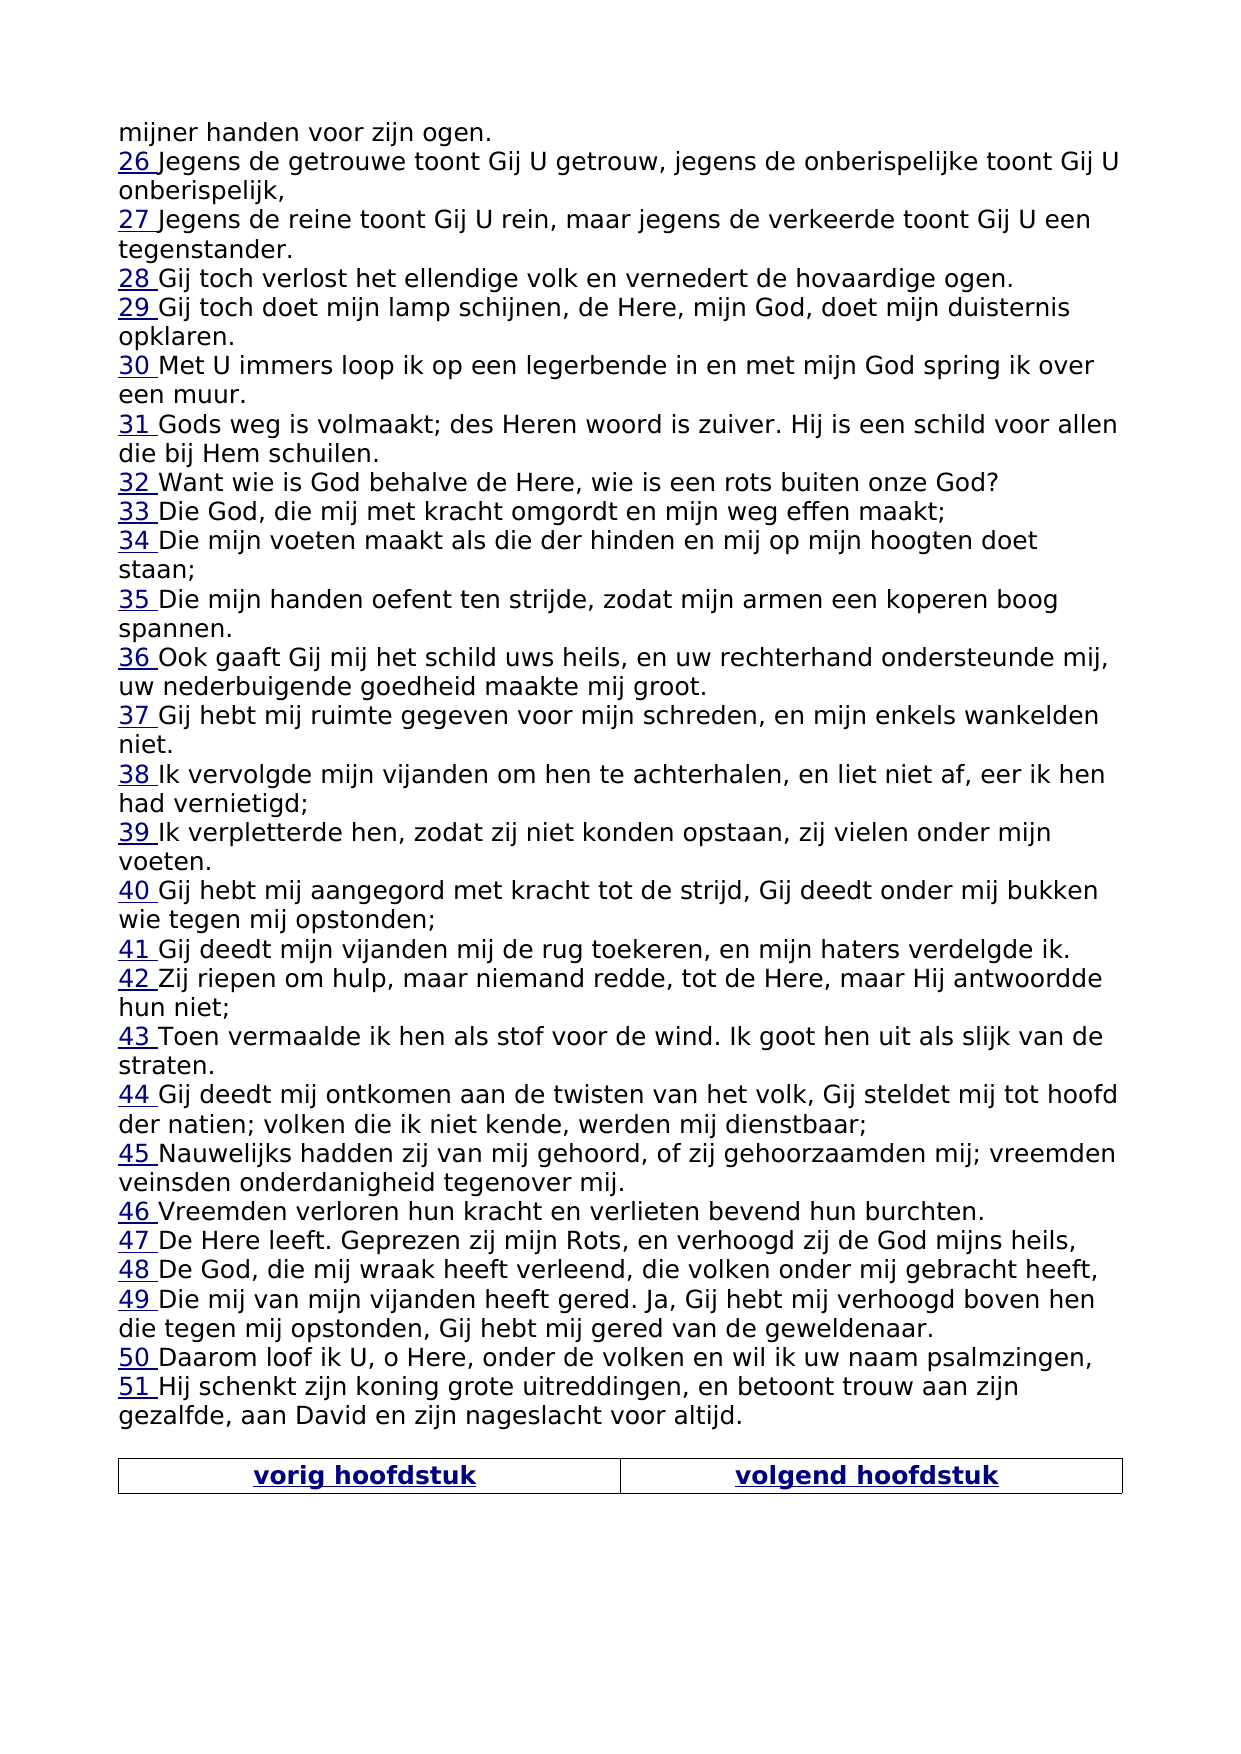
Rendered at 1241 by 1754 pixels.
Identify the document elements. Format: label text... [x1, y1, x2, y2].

table_header volgend hoofdstuk [621, 1459, 1122, 1493]
text mijner handen voor zijn ogen. 26 Jegens de getrouwe toont Gij U getrouw, jegens de onberispelijke toont Gij U onberispelijk, 27 Jegens de reine toont Gij U rein, maar jegens de verkeerde toont Gij U een tegenstander. 28 Gij toch verlost het ellendige volk en vernedert de hovaardige ogen. 29 Gij toch doet mijn lamp schijnen, de Here, mijn God, doet mijn duisternis opklaren. 30 Met U immers loop ik op een legerbende in en met mijn God spring ik over een muur. 31 Gods weg is volmaakt; des Heren woord is zuiver. Hij is een schild voor allen die bij Hem schuilen. 32 Want wie is God behalve de Here, wie is een rots buiten onze God? 33 Die God, die mij met kracht omgordt en mijn weg effen maakt; 34 Die mijn voeten maakt als die der hinden en mij op mijn hoogten doet staan; 35 Die mijn handen oefent ten strijde, zodat mijn armen een koperen boog spannen. 36 Ook gaaft Gij mij het schild uws heils, en uw rechterhand ondersteunde mij, uw nederbuigende goedheid maakte mij groot. 37 Gij hebt mij ruimte gegeven voor mijn schreden, en mijn enkels wankelden niet. 38 Ik vervolgde mijn vijanden om hen te achterhalen, en liet niet af, eer ik hen had vernietigd; 39 Ik verpletterde hen, zodat zij niet konden opstaan, zij vielen onder mijn voeten. 40 Gij hebt mij aangegord met kracht tot de strijd, Gij deedt onder mij bukken wie tegen mij opstonden; 41 Gij deedt mijn vijanden mij de rug toekeren, en mijn haters verdelgde ik. 42 Zij riepen om hulp, maar niemand redde, tot de Here, maar Hij antwoordde hun niet; 43 Toen vermaalde ik hen als stof voor de wind. Ik goot hen uit als slijk van de straten. 44 Gij deedt mij ontkomen aan de twisten van het volk, Gij steldet mij tot hoofd der natien; volken die ik niet kende, werden mij dienstbaar; 45 Nauwelijks hadden zij van mij gehoord, of zij gehoorzaamden mij; vreemden veinsden onderdanigheid tegenover mij. 46 Vreemden verloren hun kracht en verlieten bevend hun burchten. 47 De Here leeft. Geprezen zij mijn Rots, en verhoogd zij de God mijns heils, 48 De God, die mij wraak heeft verleend, die volken onder mij gebracht heeft, 49 Die mij van mijn vijanden heeft gered. Ja, Gij hebt mij verhoogd boven hen die tegen mij opstonden, Gij hebt mij gered van de geweldenaar. 50 Daarom loof ik U, o Here, onder de volken en wil ik uw naam psalmzingen, 51 Hij schenkt zijn koning grote uitreddingen, en betoont trouw aan zijn gezalfde, aan David en zijn nageslacht voor altijd. [118, 118, 1122, 1431]
table_header vorig hoofdstuk [119, 1459, 620, 1493]
